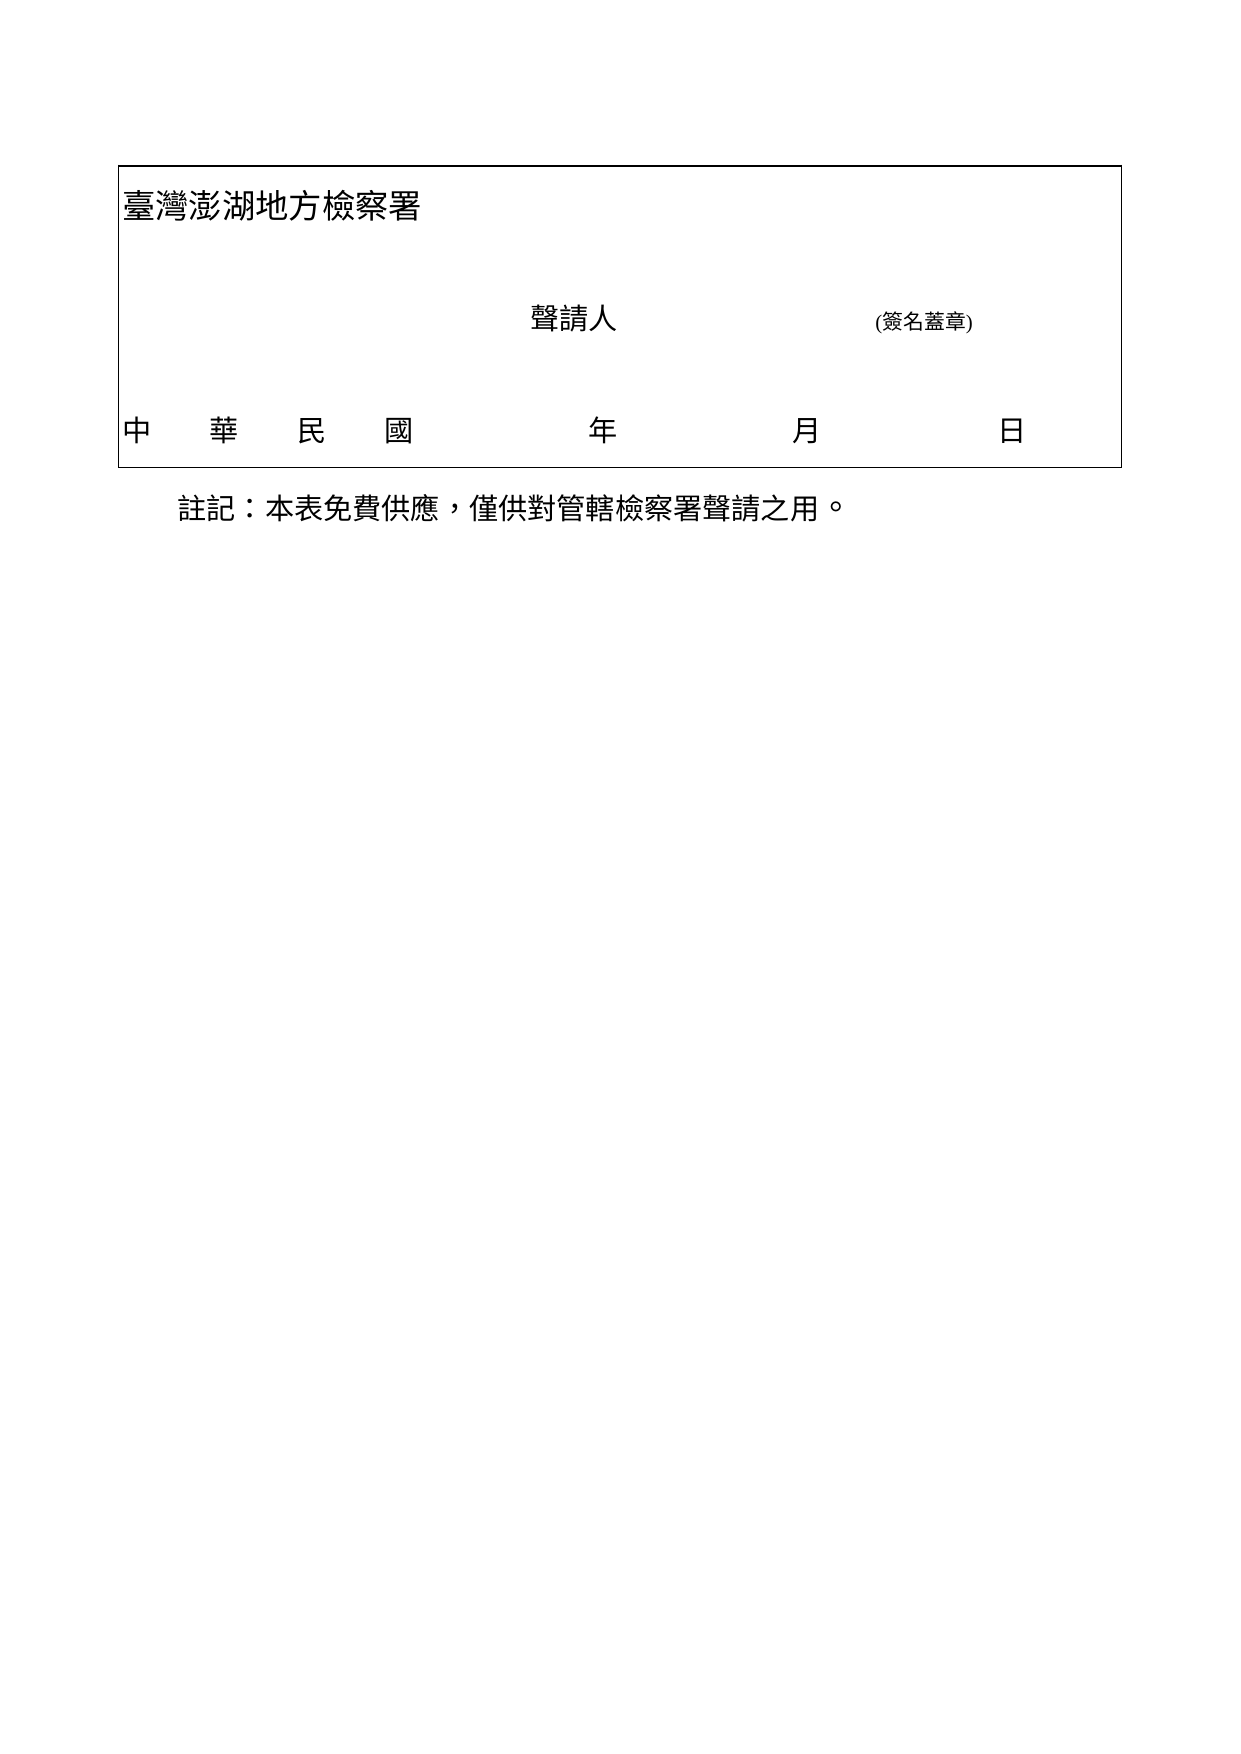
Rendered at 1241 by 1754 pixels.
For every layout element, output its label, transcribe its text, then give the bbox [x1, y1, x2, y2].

text 註記：本表免費供應，僅供對管轄檢察署聲請之用。 [177, 468, 1122, 543]
table_cell 臺灣澎湖地方檢察署 聲請人 (簽名蓋章) 中 華 民 國 年 月 日 [119, 167, 1121, 467]
